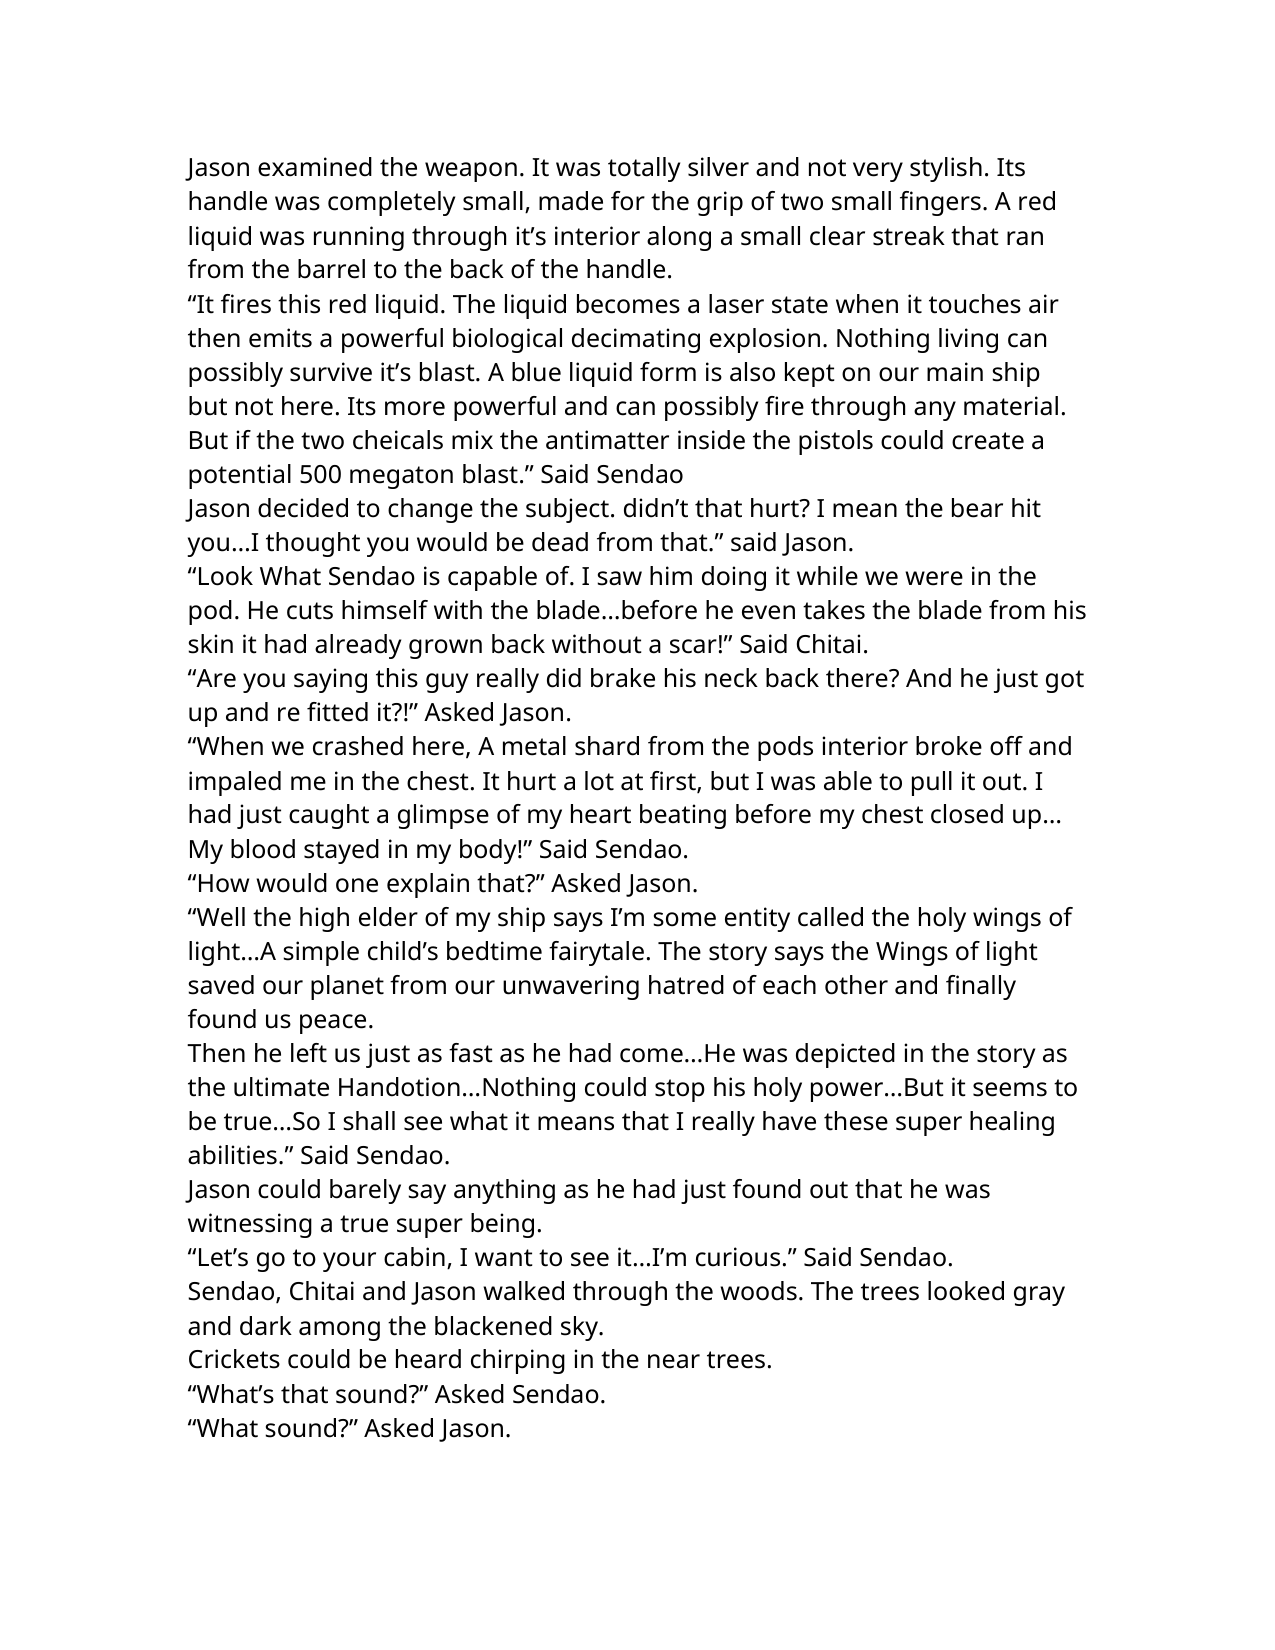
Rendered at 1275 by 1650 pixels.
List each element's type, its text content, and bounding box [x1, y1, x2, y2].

text “What sound?” Asked Jason. [187, 1410, 1087, 1444]
text “Look What Sendao is capable of. I saw him doing it while we were in the pod. He cuts himself with the blade…before he even takes the blade from his skin it had already grown back without a scar!” Said Chitai. [187, 559, 1087, 661]
text Then he left us just as fast as he had come…He was depicted in the story as the ultimate Handotion…Nothing could stop his holy power…But it seems to be true…So I shall see what it means that I really have these super healing abilities.” Said Sendao. [187, 1036, 1087, 1172]
text “When we crashed here, A metal shard from the pods interior broke off and impaled me in the chest. It hurt a lot at first, but I was able to pull it out. I had just caught a glimpse of my heart beating before my chest closed up…My blood stayed in my body!” Said Sendao. [187, 729, 1087, 865]
text “It fires this red liquid. The liquid becomes a laser state when it touches air then emits a powerful biological decimating explosion. Nothing living can possibly survive it’s blast. A blue liquid form is also kept on our main ship but not here. Its more powerful and can possibly fire through any material. But if the two cheicals mix the antimatter inside the pistols could create a potential 500 megaton blast.” Said Sendao [187, 286, 1087, 491]
text “Are you saying this guy really did brake his neck back there? And he just got up and re fitted it?!” Asked Jason. [187, 661, 1087, 729]
text Sendao, Chitai and Jason walked through the woods. The trees looked gray and dark among the blackened sky. [187, 1274, 1087, 1342]
text “What’s that sound?” Asked Sendao. [187, 1376, 1087, 1410]
text Crickets could be heard chirping in the near trees. [187, 1342, 1087, 1376]
text Jason decided to change the subject. didn’t that hurt? I mean the bear hit you…I thought you would be dead from that.” said Jason. [187, 491, 1087, 559]
text “Let’s go to your cabin, I want to see it…I’m curious.” Said Sendao. [187, 1240, 1087, 1274]
text Jason could barely say anything as he had just found out that he was witnessing a true super being. [187, 1172, 1087, 1240]
text “How would one explain that?” Asked Jason. [187, 865, 1087, 899]
text Jason examined the weapon. It was totally silver and not very stylish. Its handle was completely small, made for the grip of two small fingers. A red liquid was running through it’s interior along a small clear streak that ran from the barrel to the back of the handle. [187, 150, 1087, 286]
text “Well the high elder of my ship says I’m some entity called the holy wings of light…A simple child’s bedtime fairytale. The story says the Wings of light saved our planet from our unwavering hatred of each other and finally found us peace. [187, 899, 1087, 1036]
